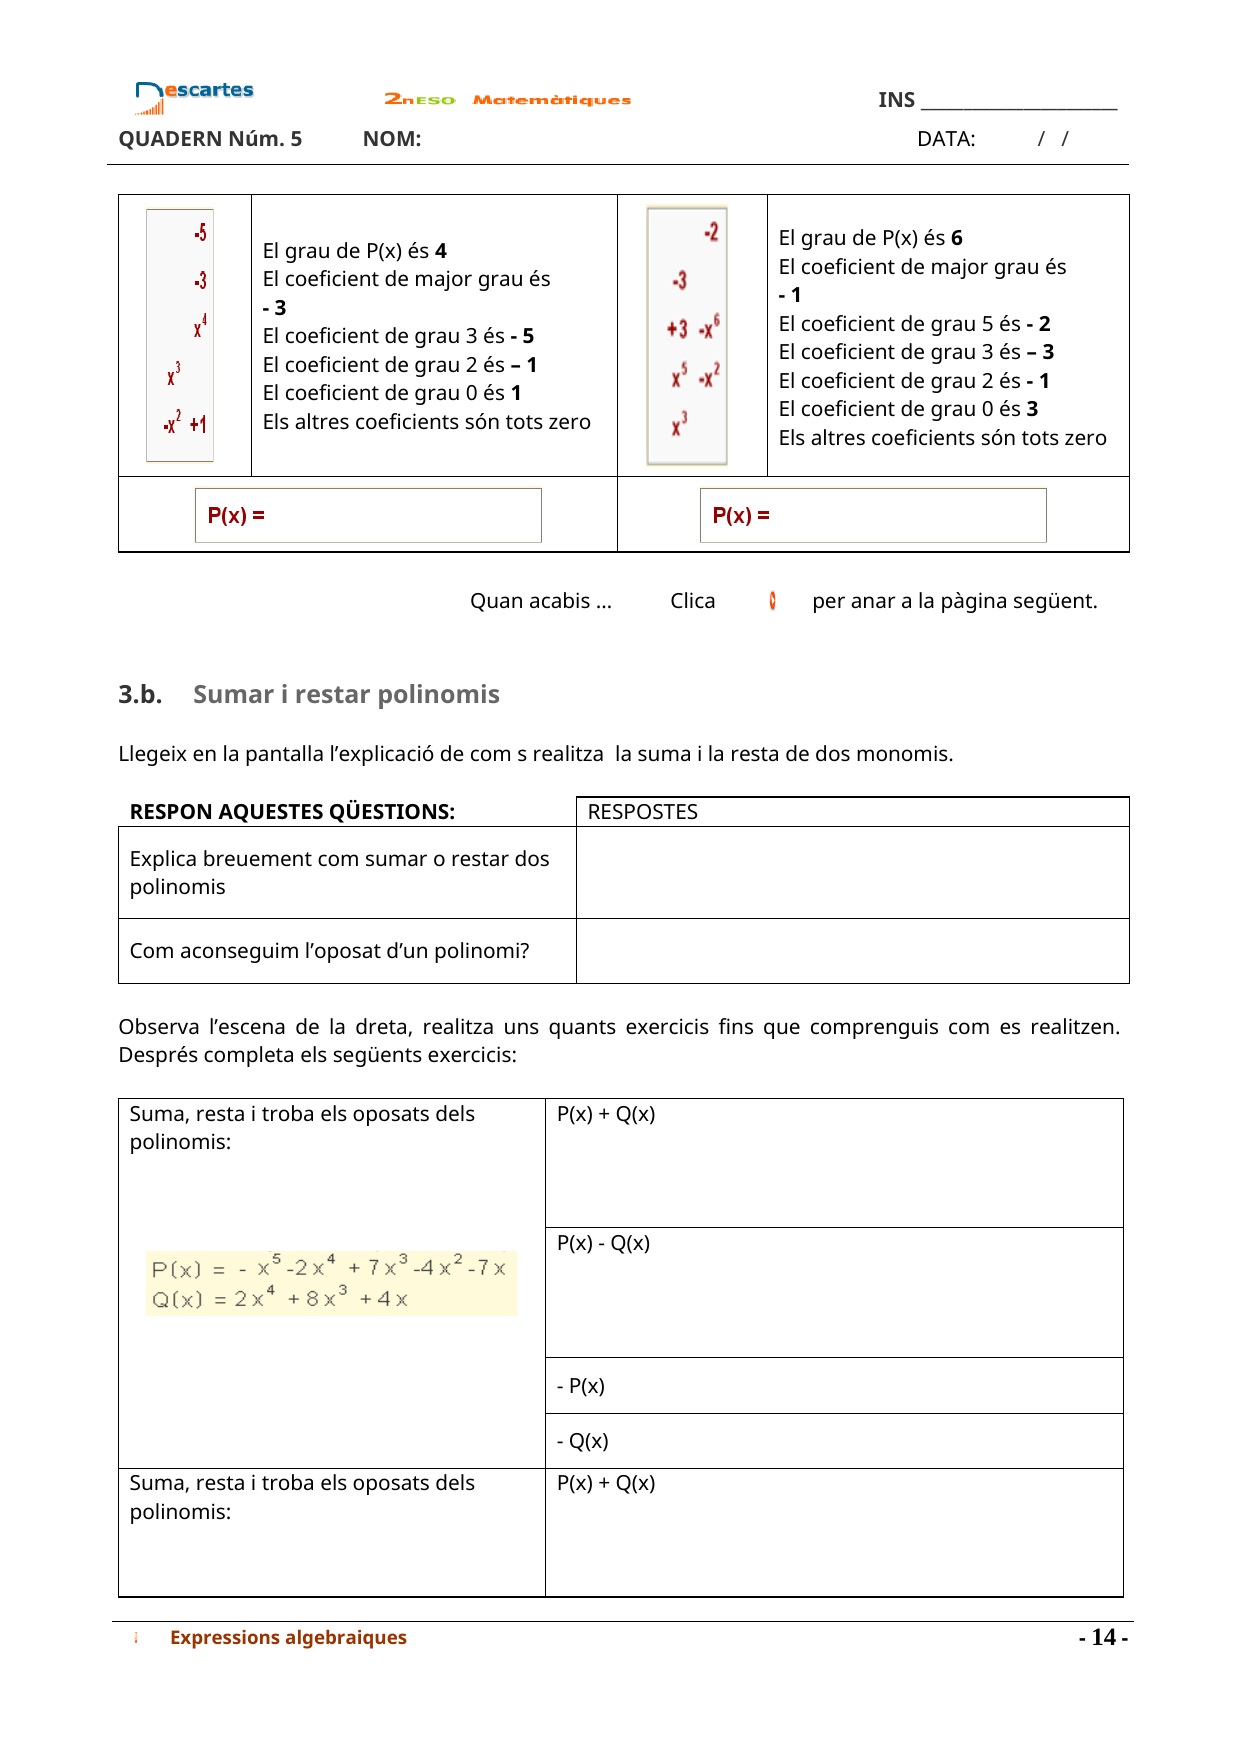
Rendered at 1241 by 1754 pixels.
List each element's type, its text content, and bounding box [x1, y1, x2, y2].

table_header RESPON AQUESTES QÜESTIONS: [118, 796, 576, 826]
table_header [1164, 581, 1181, 620]
table_cell [577, 919, 1129, 982]
table_cell P(x) + Q(x) [546, 1469, 1123, 1596]
picture [699, 486, 1048, 543]
table_header [1147, 581, 1164, 620]
table_cell [119, 477, 617, 551]
table_header [746, 581, 805, 620]
picture [146, 207, 214, 464]
table_cell [577, 827, 1129, 917]
picture [194, 486, 543, 543]
table_cell [618, 195, 767, 476]
picture [134, 1631, 138, 1643]
table_cell Explica breuement com sumar o restar dos polinomis [119, 827, 576, 917]
table_header Suma, resta i troba els oposats dels polinomis: [119, 1099, 545, 1467]
picture [134, 82, 257, 115]
table_cell Suma, resta i troba els oposats dels polinomis: [119, 1469, 545, 1596]
picture [645, 204, 729, 468]
table_cell El grau de P(x) és 6 El coeficient de major grau és - 1 El coeficient de grau 5 és - 2 El coeficient de grau 3 és – 3 El coeficient de grau 2 és - 1 El coeficient de grau 0 és 3 Els altres coeficients són tots zero [768, 195, 1129, 476]
picture [769, 590, 776, 611]
table_header Quan acabis … [118, 581, 663, 620]
table_header RESPOSTES [577, 798, 1129, 826]
table_cell P(x) - Q(x) [546, 1228, 1123, 1357]
table_cell - P(x) [546, 1358, 1123, 1413]
table_header [1181, 581, 1198, 620]
table_header P(x) + Q(x) [546, 1099, 1123, 1227]
table_header [111, 581, 118, 620]
table_cell - Q(x) [546, 1414, 1123, 1467]
text Llegeix en la pantalla l’explicació de com s realitza la suma i la resta de dos monomis. [118, 739, 1122, 768]
table_cell [618, 477, 1129, 551]
table_header per anar a la pàgina següent. [805, 581, 1140, 620]
table_cell [119, 195, 251, 476]
list Sumar i restar polinomis [118, 677, 1122, 711]
table_cell Com aconseguim l’oposat d’un polinomi? [119, 919, 576, 982]
picture [146, 1251, 518, 1316]
table_header Clica [663, 581, 746, 620]
table_cell El grau de P(x) és 4 El coeficient de major grau és - 3 El coeficient de grau 3 és - 5 El coeficient de grau 2 és – 1 El coeficient de grau 0 és 1 Els altres coeficients són tots zero [252, 195, 617, 476]
table_header [1140, 581, 1147, 620]
text Observa l’escena de la dreta, realitza uns quants exercicis fins que comprenguis com es realitzen. Després completa els següents exercicis: [118, 1012, 1122, 1069]
